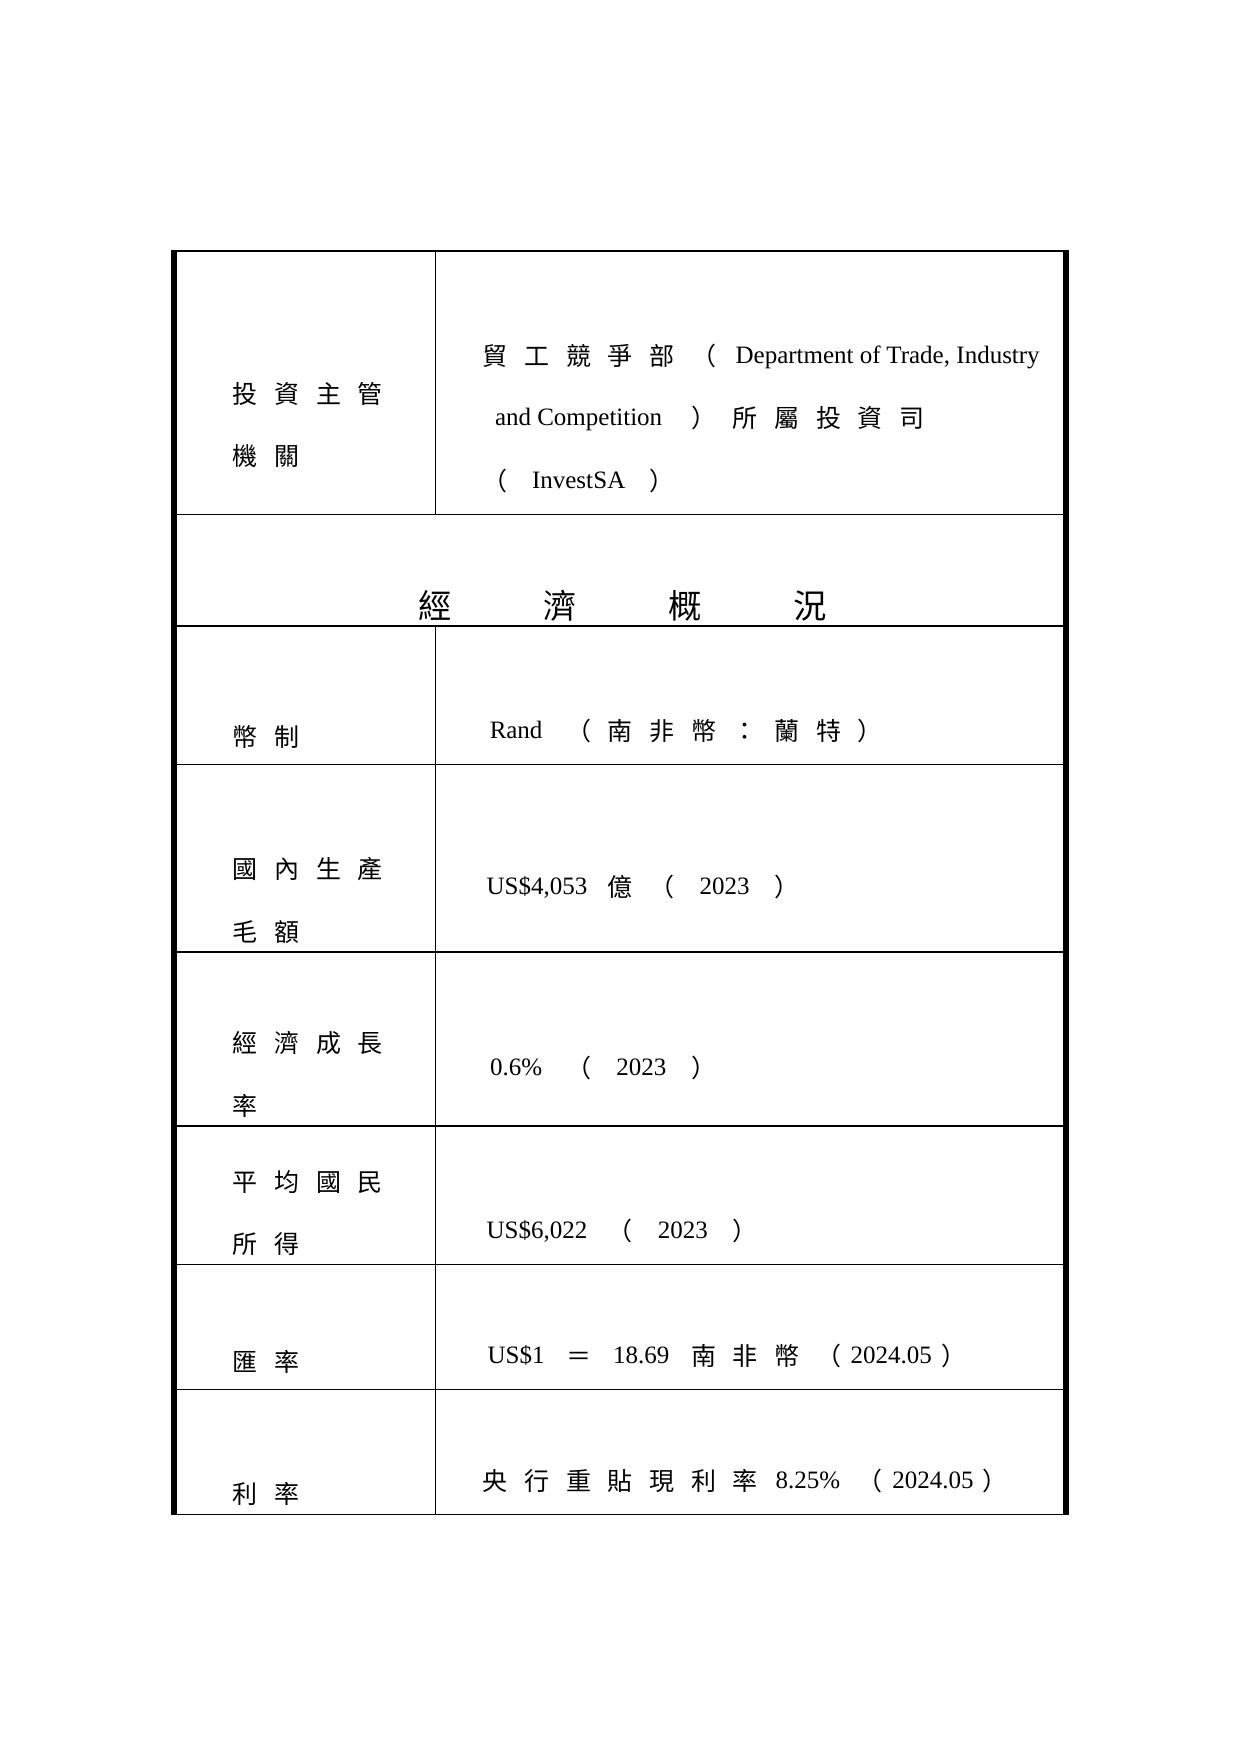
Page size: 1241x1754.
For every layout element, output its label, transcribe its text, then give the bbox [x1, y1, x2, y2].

table_cell US$1＝18.69南非幣（2024.05） [436, 1265, 1063, 1388]
table_cell 經 濟 概 況 [177, 515, 1063, 625]
table_cell US$6,022（2023） [436, 1127, 1063, 1263]
table_cell 匯率 [177, 1265, 435, 1388]
table_cell 投資主管機關 [177, 252, 435, 513]
table_cell 0.6%（2023） [436, 953, 1063, 1125]
table_cell 央行重貼現利率8.25%（2024.05） [436, 1390, 1063, 1513]
table_cell 經濟成長率 [177, 953, 435, 1125]
table_cell 幣制 [177, 627, 435, 763]
table_cell 貿工競爭部（Department of Trade, Industry and Competition）所屬投資司（InvestSA） [436, 252, 1063, 513]
table_cell Rand（南非幣：蘭特） [436, 627, 1063, 763]
table_cell US$4,053億（2023） [436, 765, 1063, 951]
table_cell 平均國民所得 [177, 1127, 435, 1263]
table_cell 利率 [177, 1390, 435, 1513]
table_cell 國內生產毛額 [177, 765, 435, 951]
